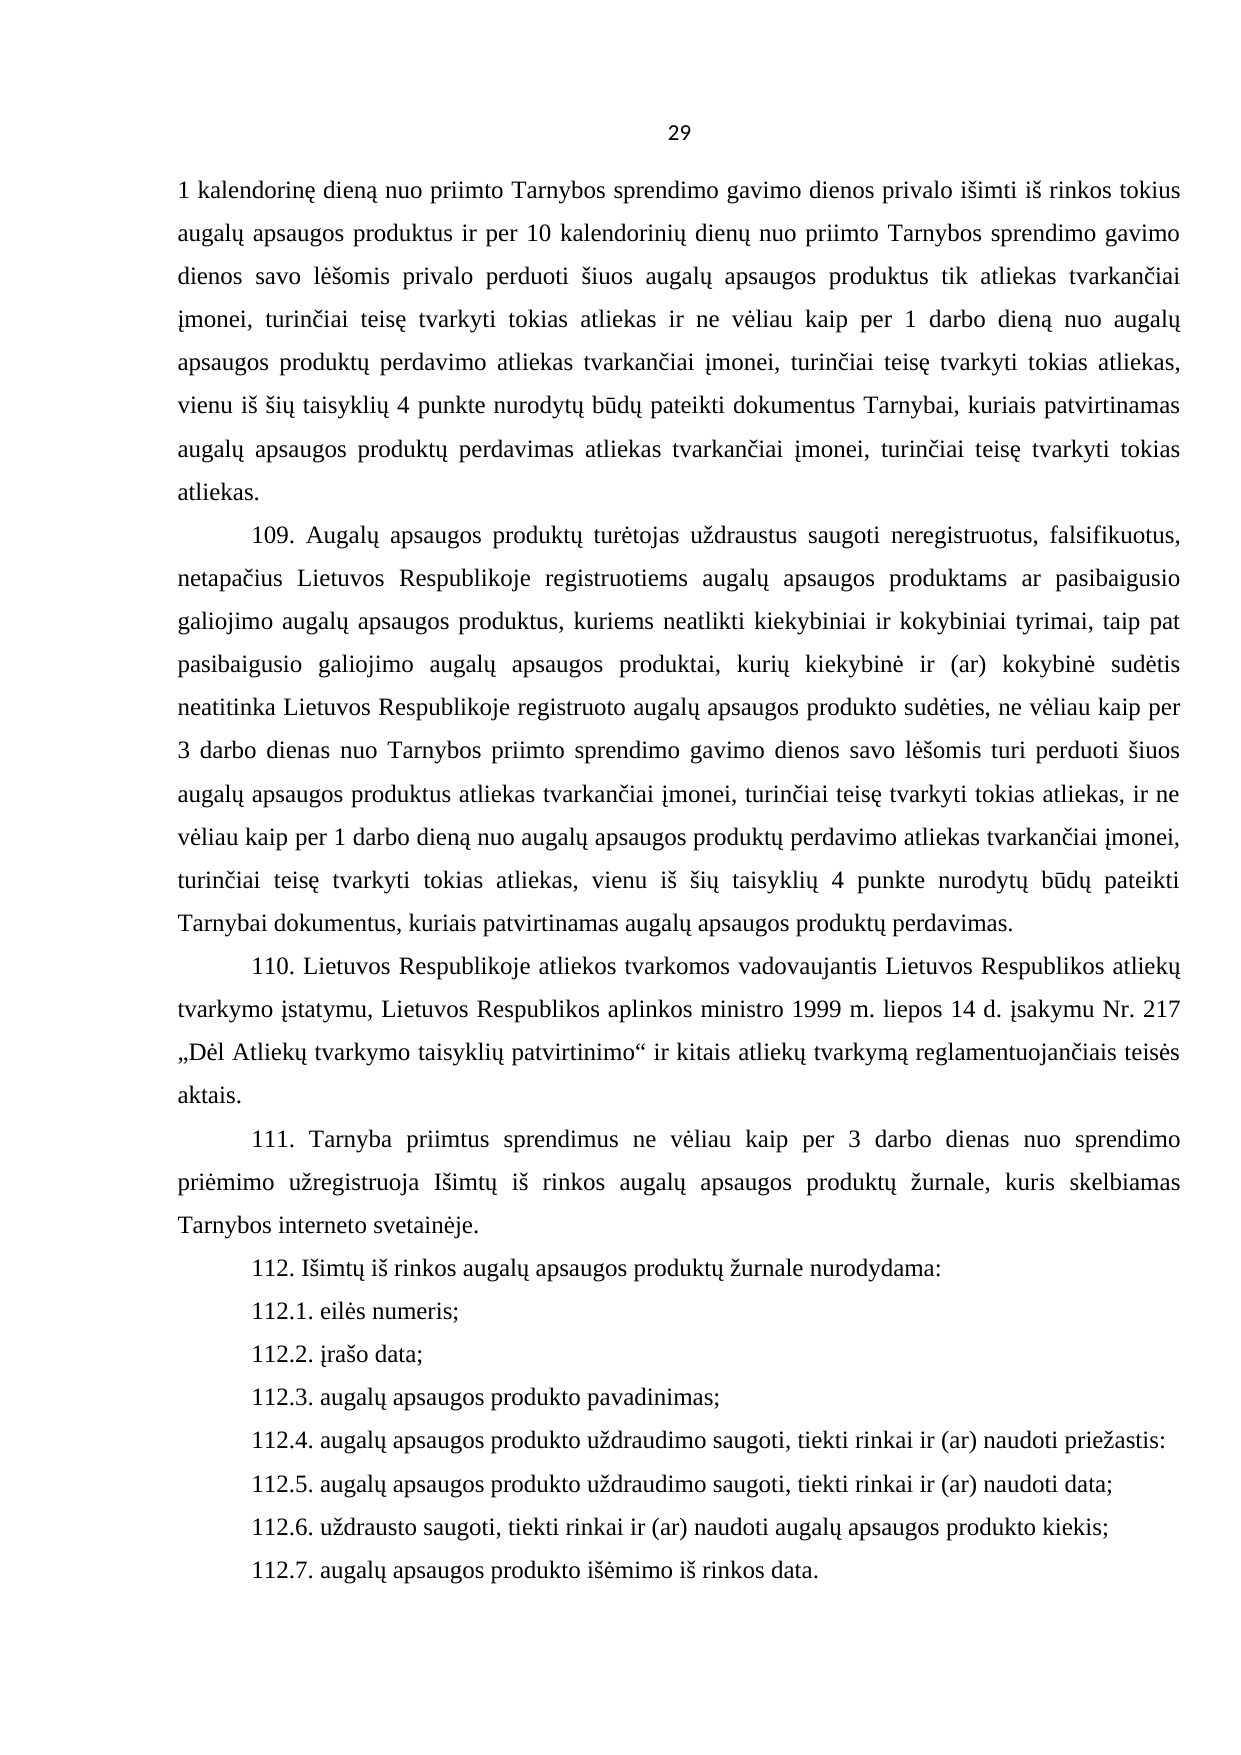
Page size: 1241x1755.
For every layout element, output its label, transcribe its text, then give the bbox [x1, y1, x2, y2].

text 112.3. augalų apsaugos produkto pavadinimas; [177, 1382, 1181, 1411]
text 112.7. augalų apsaugos produkto išėmimo iš rinkos data. [177, 1555, 1181, 1584]
text 1 kalendorinę dieną nuo priimto Tarnybos sprendimo gavimo dienos privalo išimti iš rinkos tokius augalų apsaugos produktus ir per 10 kalendorinių dienų nuo priimto Tarnybos sprendimo gavimo dienos savo lėšomis privalo perduoti šiuos augalų apsaugos produktus tik atliekas tvarkančiai įmonei, turinčiai teisę tvarkyti tokias atliekas ir ne vėliau kaip per 1 darbo dieną nuo augalų apsaugos produktų perdavimo atliekas tvarkančiai įmonei, turinčiai teisę tvarkyti tokias atliekas, vienu iš šių taisyklių 4 punkte nurodytų būdų pateikti dokumentus Tarnybai, kuriais patvirtinamas augalų apsaugos produktų perdavimas atliekas tvarkančiai įmonei, turinčiai teisę tvarkyti tokias atliekas. [177, 175, 1181, 506]
text 109. Augalų apsaugos produktų turėtojas uždraustus saugoti neregistruotus, falsifikuotus, netapačius Lietuvos Respublikoje registruotiems augalų apsaugos produktams ar pasibaigusio galiojimo augalų apsaugos produktus, kuriems neatlikti kiekybiniai ir kokybiniai tyrimai, taip pat pasibaigusio galiojimo augalų apsaugos produktai, kurių kiekybinė ir (ar) kokybinė sudėtis neatitinka Lietuvos Respublikoje registruoto augalų apsaugos produkto sudėties, ne vėliau kaip per 3 darbo dienas nuo Tarnybos priimto sprendimo gavimo dienos savo lėšomis turi perduoti šiuos augalų apsaugos produktus atliekas tvarkančiai įmonei, turinčiai teisę tvarkyti tokias atliekas, ir ne vėliau kaip per 1 darbo dieną nuo augalų apsaugos produktų perdavimo atliekas tvarkančiai įmonei, turinčiai teisę tvarkyti tokias atliekas, vienu iš šių taisyklių 4 punkte nurodytų būdų pateikti Tarnybai dokumentus, kuriais patvirtinamas augalų apsaugos produktų perdavimas. [177, 520, 1181, 937]
text 112.2. įrašo data; [177, 1339, 1181, 1368]
text 112.4. augalų apsaugos produkto uždraudimo saugoti, tiekti rinkai ir (ar) naudoti priežastis: [251, 1426, 1181, 1454]
text 112.6. uždrausto saugoti, tiekti rinkai ir (ar) naudoti augalų apsaugos produkto kiekis; [177, 1512, 1181, 1541]
text 112.1. eilės numeris; [177, 1296, 1181, 1325]
text 112. Išimtų iš rinkos augalų apsaugos produktų žurnale nurodydama: [177, 1253, 1181, 1282]
text 112.5. augalų apsaugos produkto uždraudimo saugoti, tiekti rinkai ir (ar) naudoti data; [251, 1469, 1181, 1497]
text 111. Tarnyba priimtus sprendimus ne vėliau kaip per 3 darbo dienas nuo sprendimo priėmimo užregistruoja Išimtų iš rinkos augalų apsaugos produktų žurnale, kuris skelbiamas Tarnybos interneto svetainėje. [177, 1124, 1181, 1239]
text 110. Lietuvos Respublikoje atliekos tvarkomos vadovaujantis Lietuvos Respublikos atliekų tvarkymo įstatymu, Lietuvos Respublikos aplinkos ministro 1999 m. liepos 14 d. įsakymu Nr. 217 „Dėl Atliekų tvarkymo taisyklių patvirtinimo“ ir kitais atliekų tvarkymą reglamentuojančiais teisės aktais. [177, 951, 1181, 1109]
